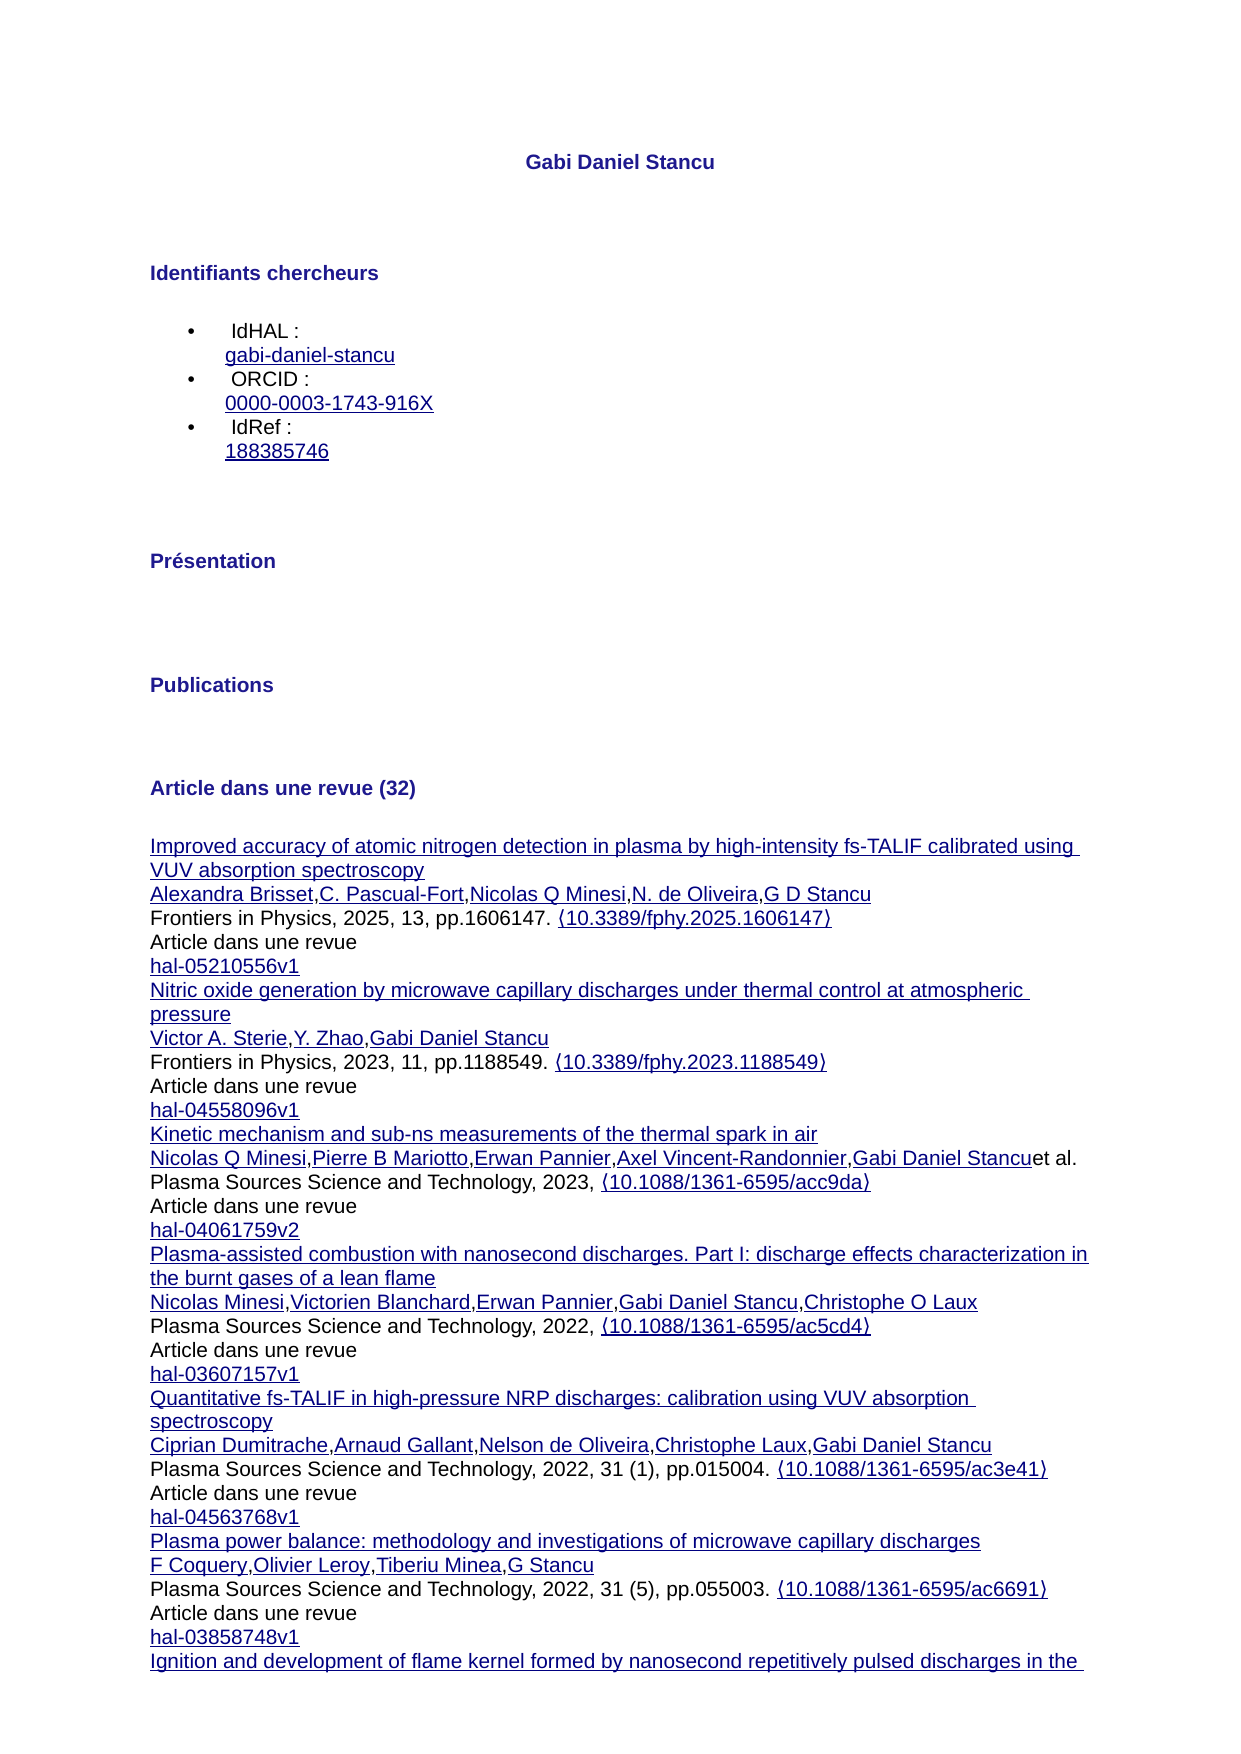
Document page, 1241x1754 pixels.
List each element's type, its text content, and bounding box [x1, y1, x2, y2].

table_cell Nitric oxide generation by microwave capillary discharges under thermal control at atmospheric pressure Victor A. Sterie,Y. Zhao,Gabi Daniel Stancu Frontiers in Physics, 2023, 11, pp.1188549. ⟨10.3389/fphy.2023.1188549⟩ Article dans une revue hal-04558096v1 [150, 978, 1090, 1122]
list IdRef : [187, 414, 1090, 438]
list 188385746 [187, 438, 1090, 462]
table_cell Plasma-assisted combustion with nanosecond discharges. Part I: discharge effects characterization in the burnt gases of a lean flame Nicolas Minesi,Victorien Blanchard,Erwan Pannier,Gabi Daniel Stancu,Christophe O Laux Plasma Sources Science and Technology, 2022, ⟨10.1088/1361-6595/ac5cd4⟩ Article dans une revue hal-03607157v1 [150, 1242, 1090, 1385]
table_header Improved accuracy of atomic nitrogen detection in plasma by high-intensity fs-TALIF calibrated using VUV absorption spectroscopy Alexandra Brisset,C. Pascual-Fort,Nicolas Q Minesi,N. de Oliveira,G D Stancu Frontiers in Physics, 2025, 13, pp.1606147. ⟨10.3389/fphy.2025.1606147⟩ Article dans une revue hal-05210556v1 [150, 834, 1090, 978]
subtitle Gabi Daniel Stancu [150, 150, 1090, 174]
table_cell Kinetic mechanism and sub-ns measurements of the thermal spark in air Nicolas Q Minesi,Pierre B Mariotto,Erwan Pannier,Axel Vincent-Randonnier,Gabi Daniel Stancuet al. Plasma Sources Science and Technology, 2023, ⟨10.1088/1361-6595/acc9da⟩ Article dans une revue hal-04061759v2 [150, 1122, 1090, 1242]
subtitle Identifiants chercheurs [150, 260, 1090, 284]
table_cell Plasma power balance: methodology and investigations of microwave capillary discharges F Coquery,Olivier Leroy,Tiberiu Minea,G Stancu Plasma Sources Science and Technology, 2022, 31 (5), pp.055003. ⟨10.1088/1361-6595/ac6691⟩ Article dans une revue hal-03858748v1 [150, 1529, 1090, 1649]
list gabi-daniel-stancu [187, 343, 1090, 367]
list 0000-0003-1743-916X [187, 391, 1090, 414]
subtitle Publications [150, 673, 1090, 697]
list ORCID : [187, 367, 1090, 391]
subtitle Présentation [150, 549, 1090, 573]
table_cell Ignition and development of flame kernel formed by nanosecond repetitively pulsed discharges in the [150, 1649, 1090, 1673]
list IdHAL : [187, 319, 1090, 343]
subtitle Article dans une revue (32) [150, 776, 1090, 800]
table_cell Quantitative fs-TALIF in high-pressure NRP discharges: calibration using VUV absorption spectroscopy Ciprian Dumitrache,Arnaud Gallant,Nelson de Oliveira,Christophe Laux,Gabi Daniel Stancu Plasma Sources Science and Technology, 2022, 31 (1), pp.015004. ⟨10.1088/1361-6595/ac3e41⟩ Article dans une revue hal-04563768v1 [150, 1385, 1090, 1529]
